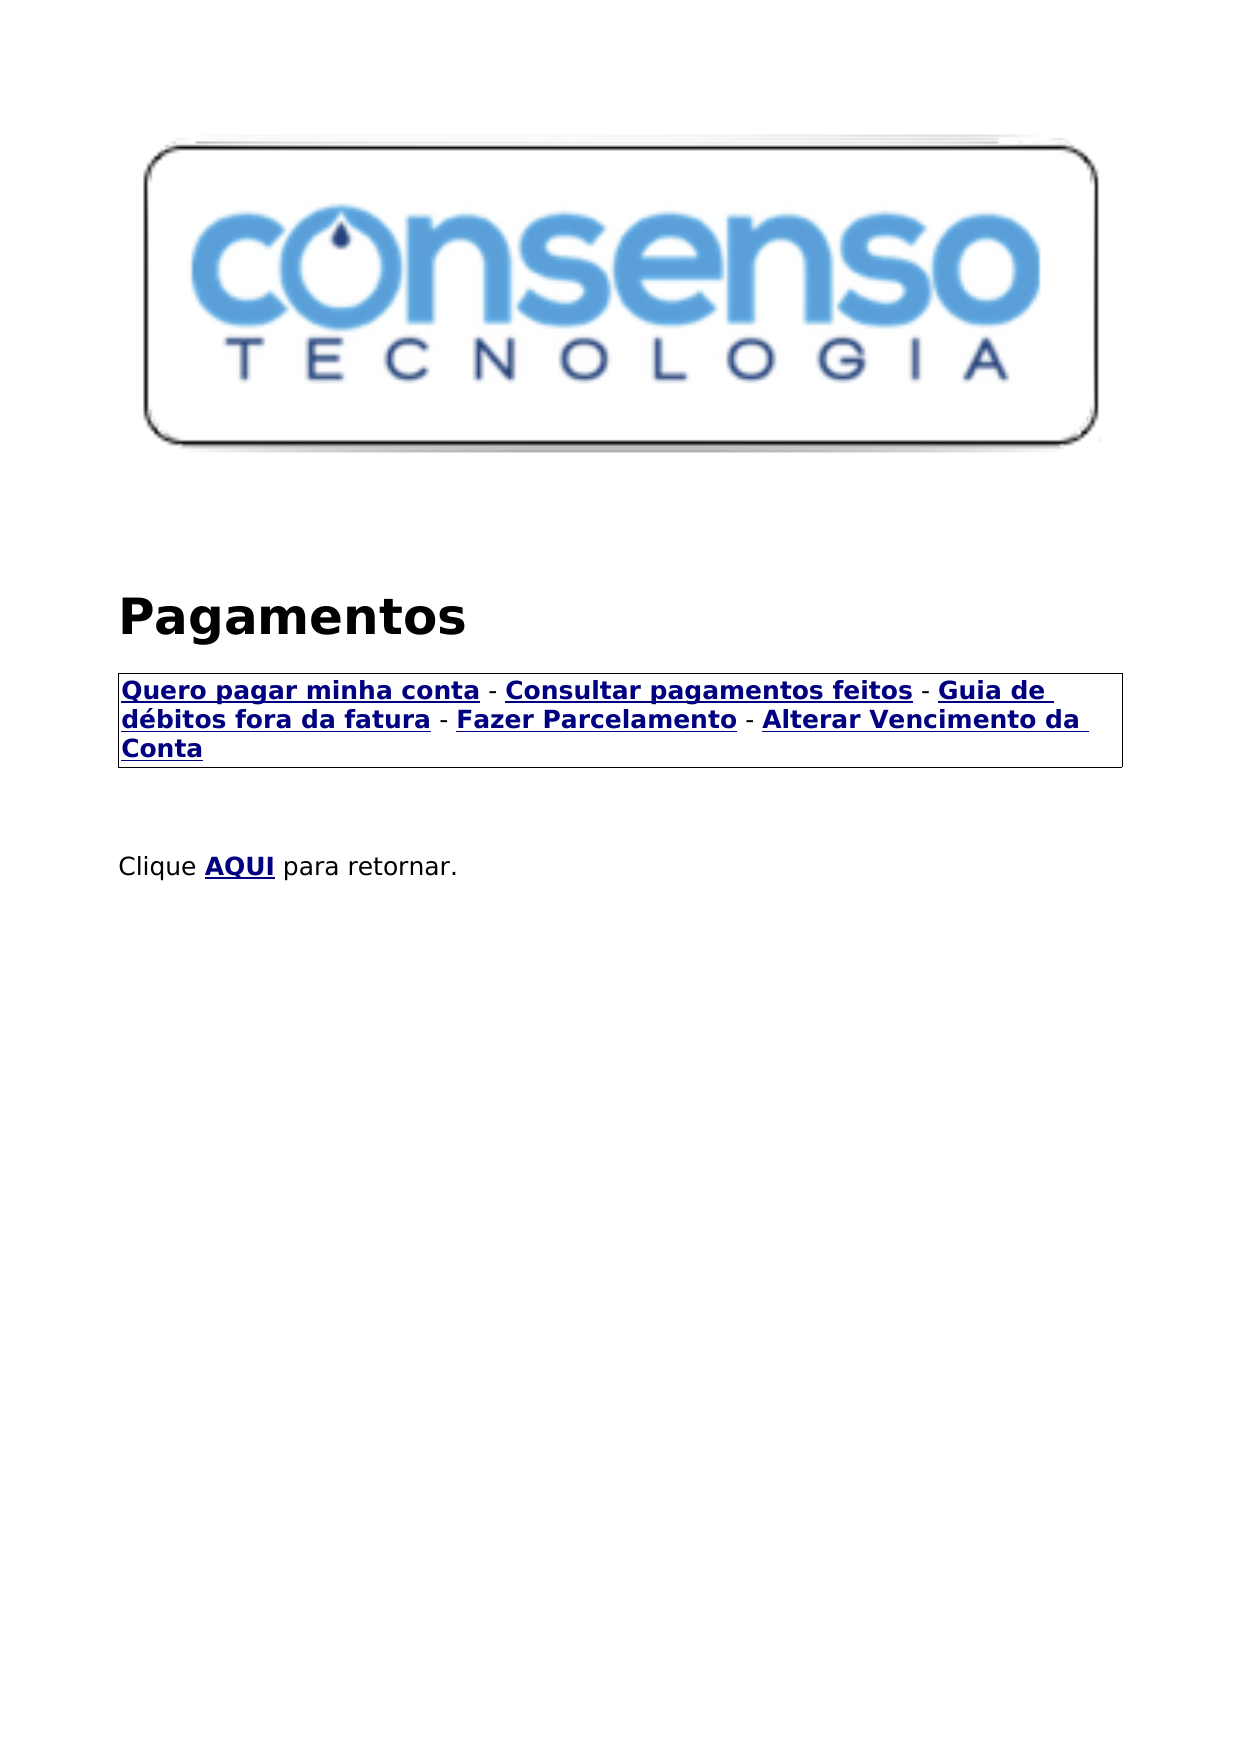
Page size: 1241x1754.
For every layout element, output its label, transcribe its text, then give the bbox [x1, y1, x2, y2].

subtitle Pagamentos [118, 588, 1122, 646]
text Clique AQUI para retornar. [118, 852, 1122, 882]
picture [118, 130, 1123, 480]
table_header Quero pagar minha conta - Consultar pagamentos feitos - Guia de débitos fora da fatura - Fazer Parcelamento - Alterar Vencimento da Conta [119, 674, 1122, 767]
